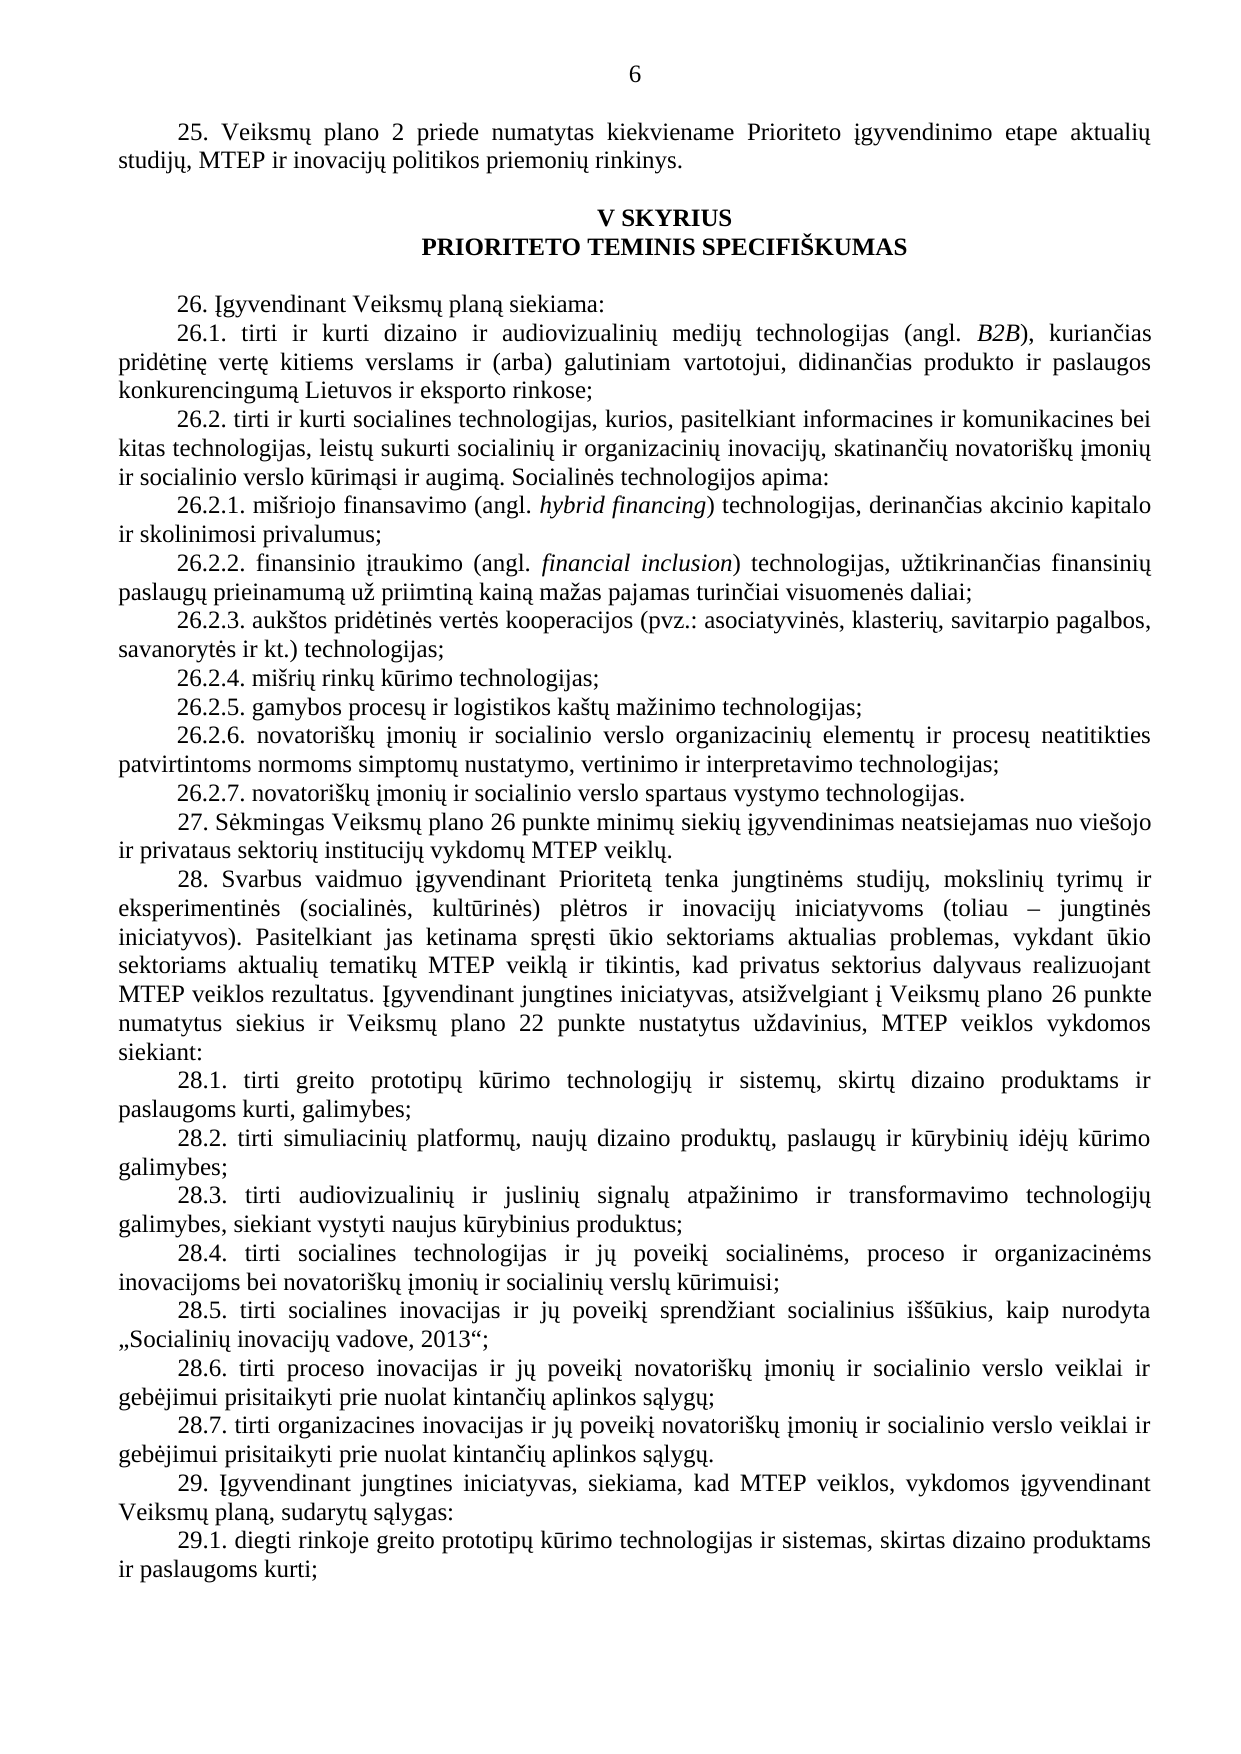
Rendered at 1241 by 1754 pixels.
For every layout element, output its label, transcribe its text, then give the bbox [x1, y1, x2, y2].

text V SKYRIUS [118, 203, 1152, 232]
text 26. Įgyvendinant Veiksmų planą siekiama: [118, 289, 1152, 318]
text 29.1. diegti rinkoje greito prototipų kūrimo technologijas ir sistemas, skirtas dizaino produktams ir paslaugoms kurti; [118, 1525, 1152, 1583]
text 26.1. tirti ir kurti dizaino ir audiovizualinių medijų technologijas (angl. B2B), kuriančias pridėtinę vertę kitiems verslams ir (arba) galutiniam vartotojui, didinančias produkto ir paslaugos konkurencingumą Lietuvos ir eksporto rinkose; [118, 318, 1152, 404]
text 26.2.4. mišrių rinkų kūrimo technologijas; [118, 663, 1152, 692]
text 25. Veiksmų plano 2 priede numatytas kiekviename Prioriteto įgyvendinimo etape aktualių studijų, MTEP ir inovacijų politikos priemonių rinkinys. [118, 117, 1152, 174]
text 26.2.7. novatoriškų įmonių ir socialinio verslo spartaus vystymo technologijas. [118, 778, 1152, 807]
text 28.4. tirti socialines technologijas ir jų poveikį socialinėms, proceso ir organizacinėms inovacijoms bei novatoriškų įmonių ir socialinių verslų kūrimuisi; [118, 1238, 1152, 1295]
text 29. Įgyvendinant jungtines iniciatyvas, siekiama, kad MTEP veiklos, vykdomos įgyvendinant Veiksmų planą, sudarytų sąlygas: [118, 1468, 1152, 1525]
text 28.5. tirti socialines inovacijas ir jų poveikį sprendžiant socialinius iššūkius, kaip nurodyta „Socialinių inovacijų vadove, 2013“; [118, 1295, 1152, 1353]
text 28.6. tirti proceso inovacijas ir jų poveikį novatoriškų įmonių ir socialinio verslo veiklai ir gebėjimui prisitaikyti prie nuolat kintančių aplinkos sąlygų; [118, 1353, 1152, 1410]
text 28.2. tirti simuliacinių platformų, naujų dizaino produktų, paslaugų ir kūrybinių idėjų kūrimo galimybes; [118, 1123, 1152, 1180]
text 26.2.3. aukštos pridėtinės vertės kooperacijos (pvz.: asociatyvinės, klasterių, savitarpio pagalbos, savanorytės ir kt.) technologijas; [118, 605, 1152, 663]
text 26.2.2. finansinio įtraukimo (angl. financial inclusion) technologijas, užtikrinančias finansinių paslaugų prieinamumą už priimtiną kainą mažas pajamas turinčiai visuomenės daliai; [118, 548, 1152, 605]
text 28.3. tirti audiovizualinių ir juslinių signalų atpažinimo ir transformavimo technologijų galimybes, siekiant vystyti naujus kūrybinius produktus; [118, 1180, 1152, 1238]
text 26.2.5. gamybos procesų ir logistikos kaštų mažinimo technologijas; [118, 692, 1152, 720]
text 26.2. tirti ir kurti socialines technologijas, kurios, pasitelkiant informacines ir komunikacines bei kitas technologijas, leistų sukurti socialinių ir organizacinių inovacijų, skatinančių novatoriškų įmonių ir socialinio verslo kūrimąsi ir augimą. Socialinės technologijos apima: [118, 404, 1152, 490]
text 28.1. tirti greito prototipų kūrimo technologijų ir sistemų, skirtų dizaino produktams ir paslaugoms kurti, galimybes; [118, 1065, 1152, 1123]
text 27. Sėkmingas Veiksmų plano 26 punkte minimų siekių įgyvendinimas neatsiejamas nuo viešojo ir privataus sektorių institucijų vykdomų MTEP veiklų. [118, 807, 1152, 864]
text 26.2.6. novatoriškų įmonių ir socialinio verslo organizacinių elementų ir procesų neatitikties patvirtintoms normoms simptomų nustatymo, vertinimo ir interpretavimo technologijas; [118, 720, 1152, 778]
text 28. Svarbus vaidmuo įgyvendinant Prioritetą tenka jungtinėms studijų, mokslinių tyrimų ir eksperimentinės (socialinės, kultūrinės) plėtros ir inovacijų iniciatyvoms (toliau – jungtinės iniciatyvos). Pasitelkiant jas ketinama spręsti ūkio sektoriams aktualias problemas, vykdant ūkio sektoriams aktualių tematikų MTEP veiklą ir tikintis, kad privatus sektorius dalyvaus realizuojant MTEP veiklos rezultatus. Įgyvendinant jungtines iniciatyvas, atsižvelgiant į Veiksmų plano 26 punkte numatytus siekius ir Veiksmų plano 22 punkte nustatytus uždavinius, MTEP veiklos vykdomos siekiant: [118, 864, 1152, 1065]
text 26.2.1. mišriojo finansavimo (angl. hybrid financing) technologijas, derinančias akcinio kapitalo ir skolinimosi privalumus; [118, 490, 1152, 548]
text 28.7. tirti organizacines inovacijas ir jų poveikį novatoriškų įmonių ir socialinio verslo veiklai ir gebėjimui prisitaikyti prie nuolat kintančių aplinkos sąlygų. [118, 1410, 1152, 1468]
text PRIORITETO TEMINIS SPECIFIŠKUMAS [118, 232, 1152, 260]
